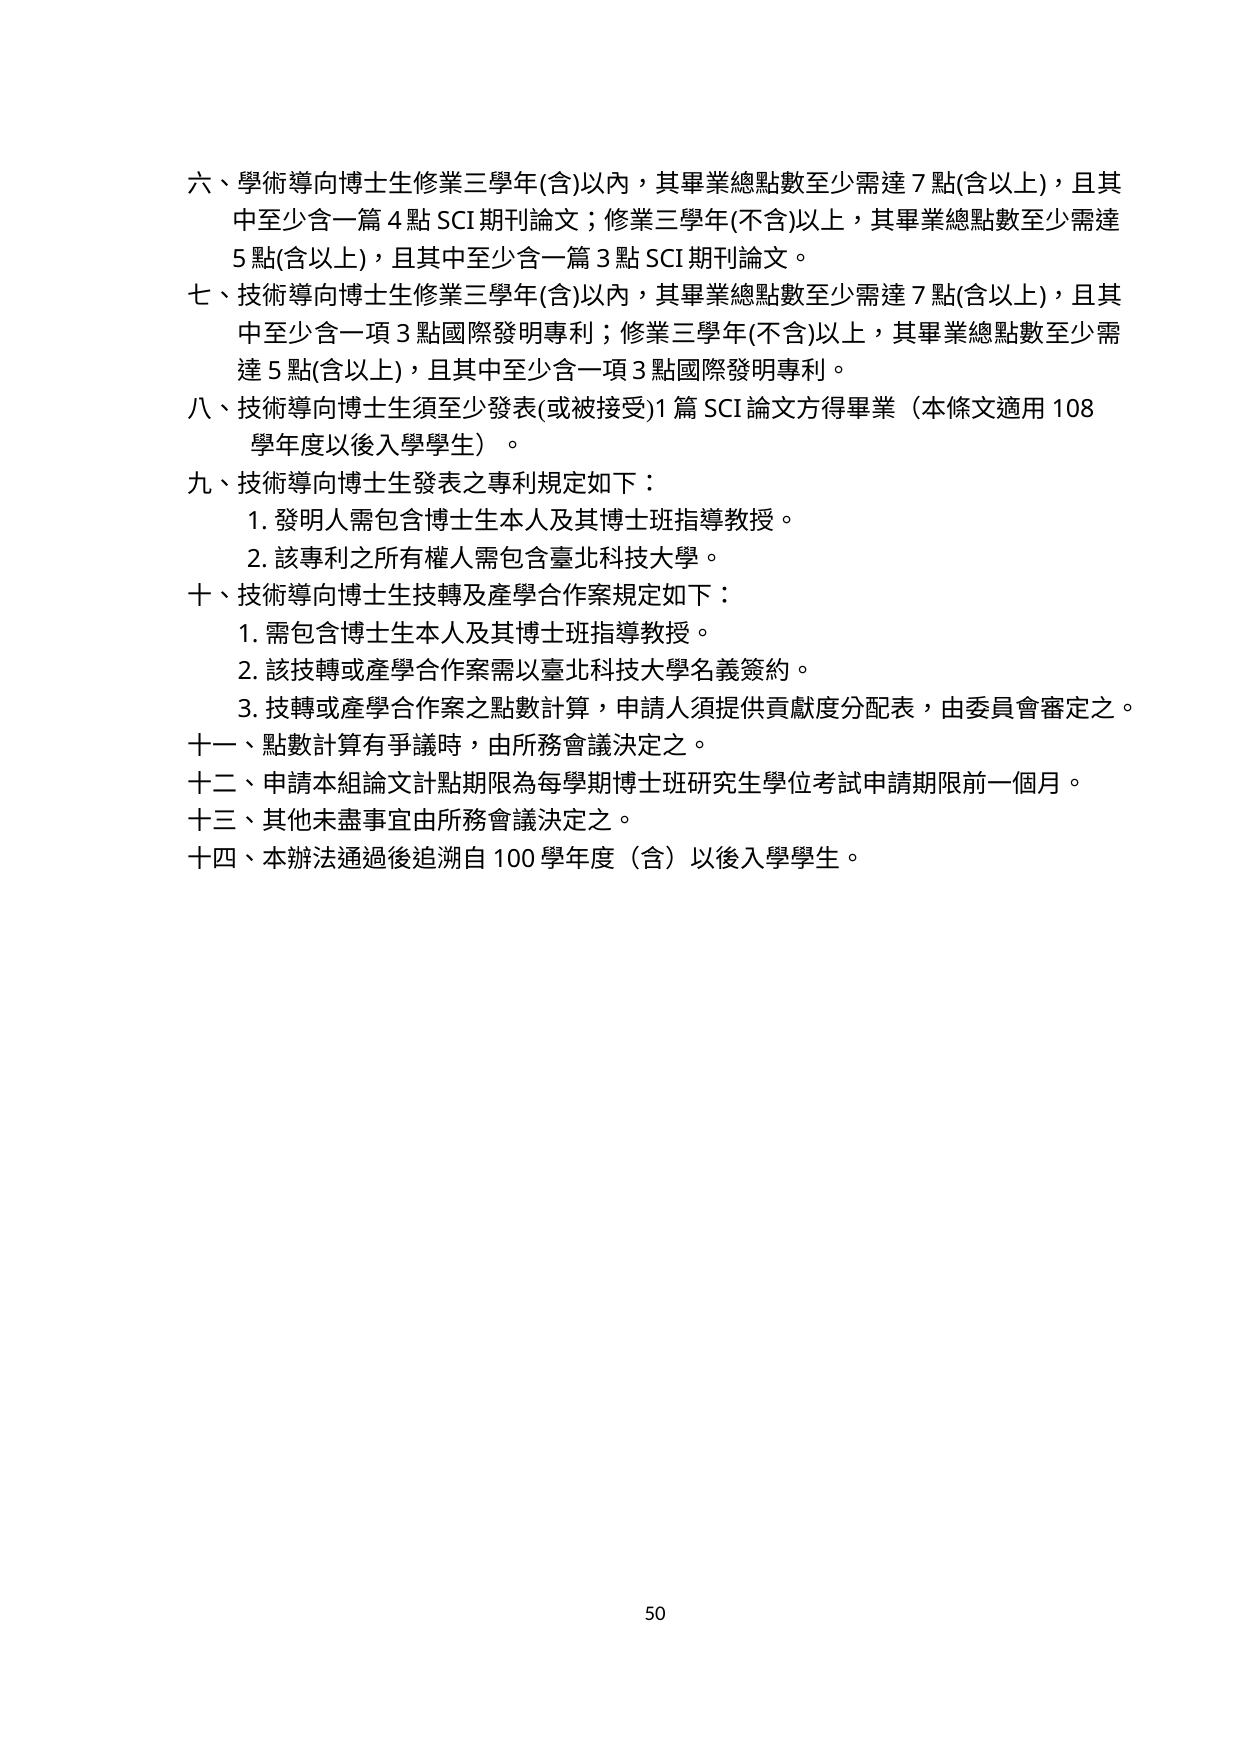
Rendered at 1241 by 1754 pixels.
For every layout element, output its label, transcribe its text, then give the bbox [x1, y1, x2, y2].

text 3. 技轉或產學合作案之點數計算，申請人須提供貢獻度分配表，由委員會審定之。 [237, 687, 1122, 725]
text 九、技術導向博士生發表之專利規定如下： [187, 462, 1122, 500]
text 1. 需包含博士生本人及其博士班指導教授。 [187, 612, 1122, 650]
text 2. 該專利之所有權人需包含臺北科技大學。 [247, 537, 1122, 575]
text 六、學術導向博士生修業三學年(含)以內，其畢業總點數至少需達7點(含以上)，且其中至少含一篇4點SCI期刊論文；修業三學年(不含)以上，其畢業總點數至少需達5點(含以上)，且其中至少含一篇3點SCI期刊論文。 [187, 162, 1122, 275]
text 十四、本辦法通過後追溯自100學年度（含）以後入學學生。 [187, 837, 1122, 875]
text 1. 發明人需包含博士生本人及其博士班指導教授。 [247, 500, 1122, 537]
text 十三、其他未盡事宜由所務會議決定之。 [187, 800, 1122, 837]
text 十二、申請本組論文計點期限為每學期博士班研究生學位考試申請期限前一個月。 [187, 762, 1122, 800]
text 七、技術導向博士生修業三學年(含)以內，其畢業總點數至少需達7點(含以上)，且其中至少含一項3點國際發明專利；修業三學年(不含)以上，其畢業總點數至少需達5點(含以上)，且其中至少含一項3點國際發明專利。 [187, 275, 1122, 387]
text 十一、點數計算有爭議時，由所務會議決定之。 [187, 725, 1122, 762]
text 2. 該技轉或產學合作案需以臺北科技大學名義簽約。 [187, 650, 1122, 687]
text 八、技術導向博士生須至少發表(或被接受)1篇SCI論文方得畢業（本條文適用108學年度以後入學學生）。 [187, 387, 1122, 462]
text 十、技術導向博士生技轉及產學合作案規定如下： [187, 575, 1122, 612]
